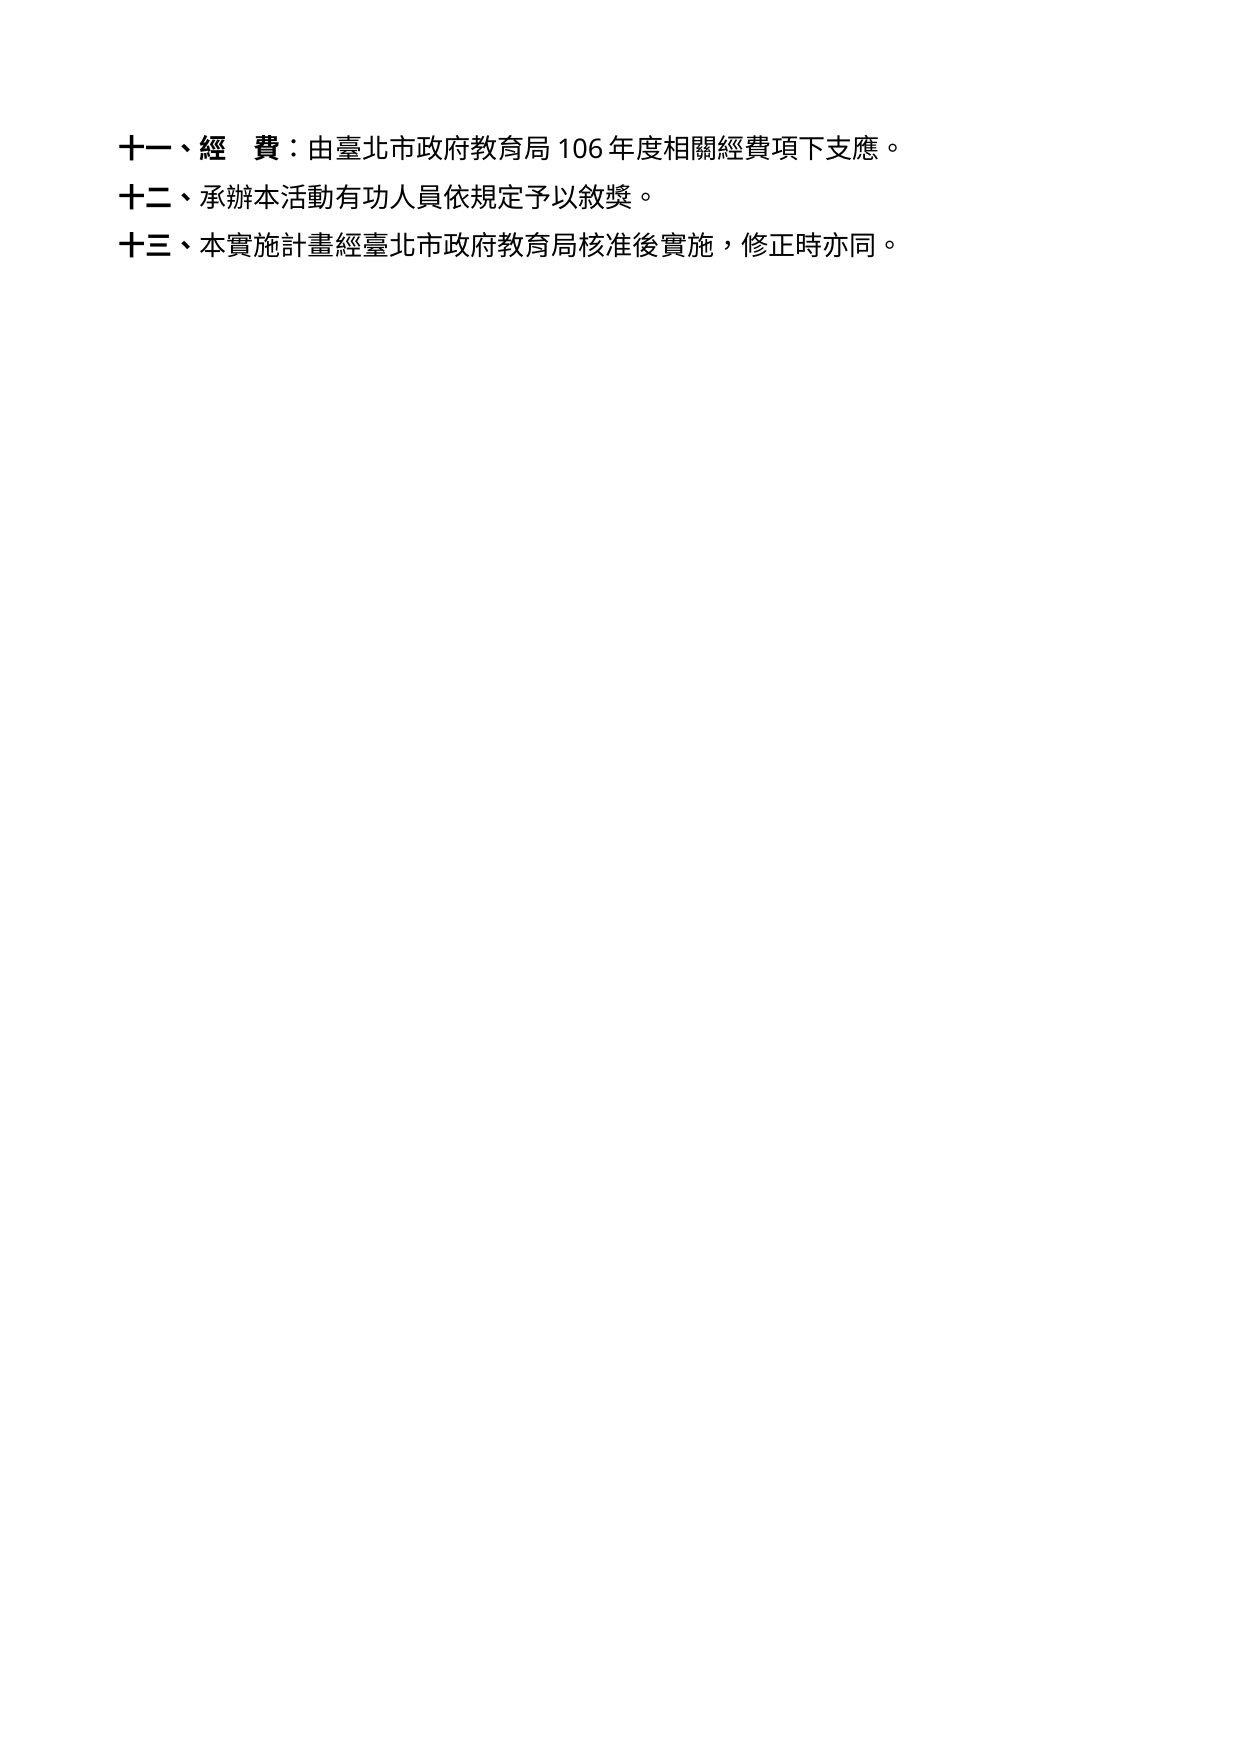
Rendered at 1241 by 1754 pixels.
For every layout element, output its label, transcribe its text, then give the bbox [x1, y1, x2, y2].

text 十三、本實施計畫經臺北市政府教育局核准後實施，修正時亦同。 [118, 224, 1122, 264]
text 十一、經 費：由臺北市政府教育局106年度相關經費項下支應。 [118, 127, 1122, 166]
text 十二、承辦本活動有功人員依規定予以敘獎。 [118, 176, 1122, 215]
